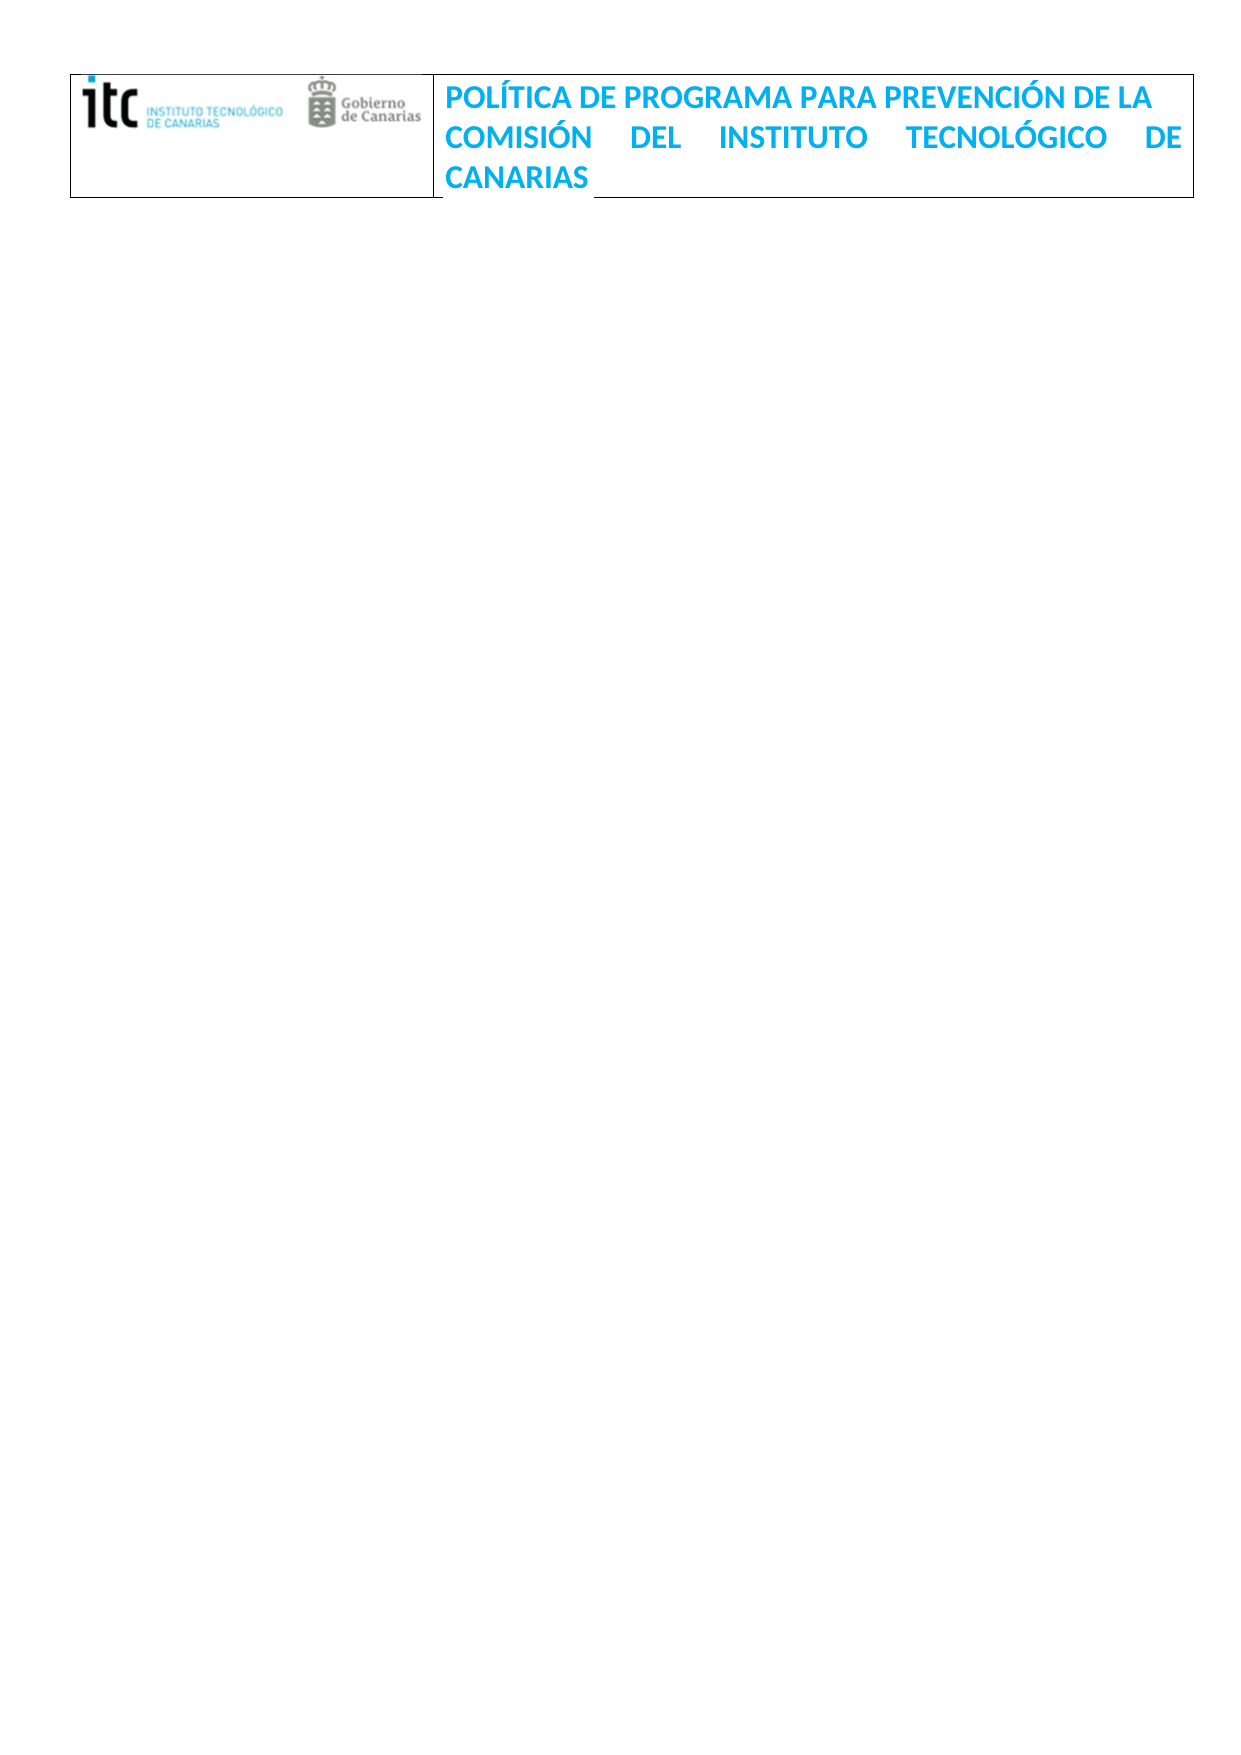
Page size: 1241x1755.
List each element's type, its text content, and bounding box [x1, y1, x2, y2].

text POLÍTICA DEL PROGRAMA PARA LA PREVENCIÓN DE LA COMISIÓN DE DELITOS DEL INSTITUTO TECNOLÓGICO DE CANARIAS [178, 344, 1063, 592]
